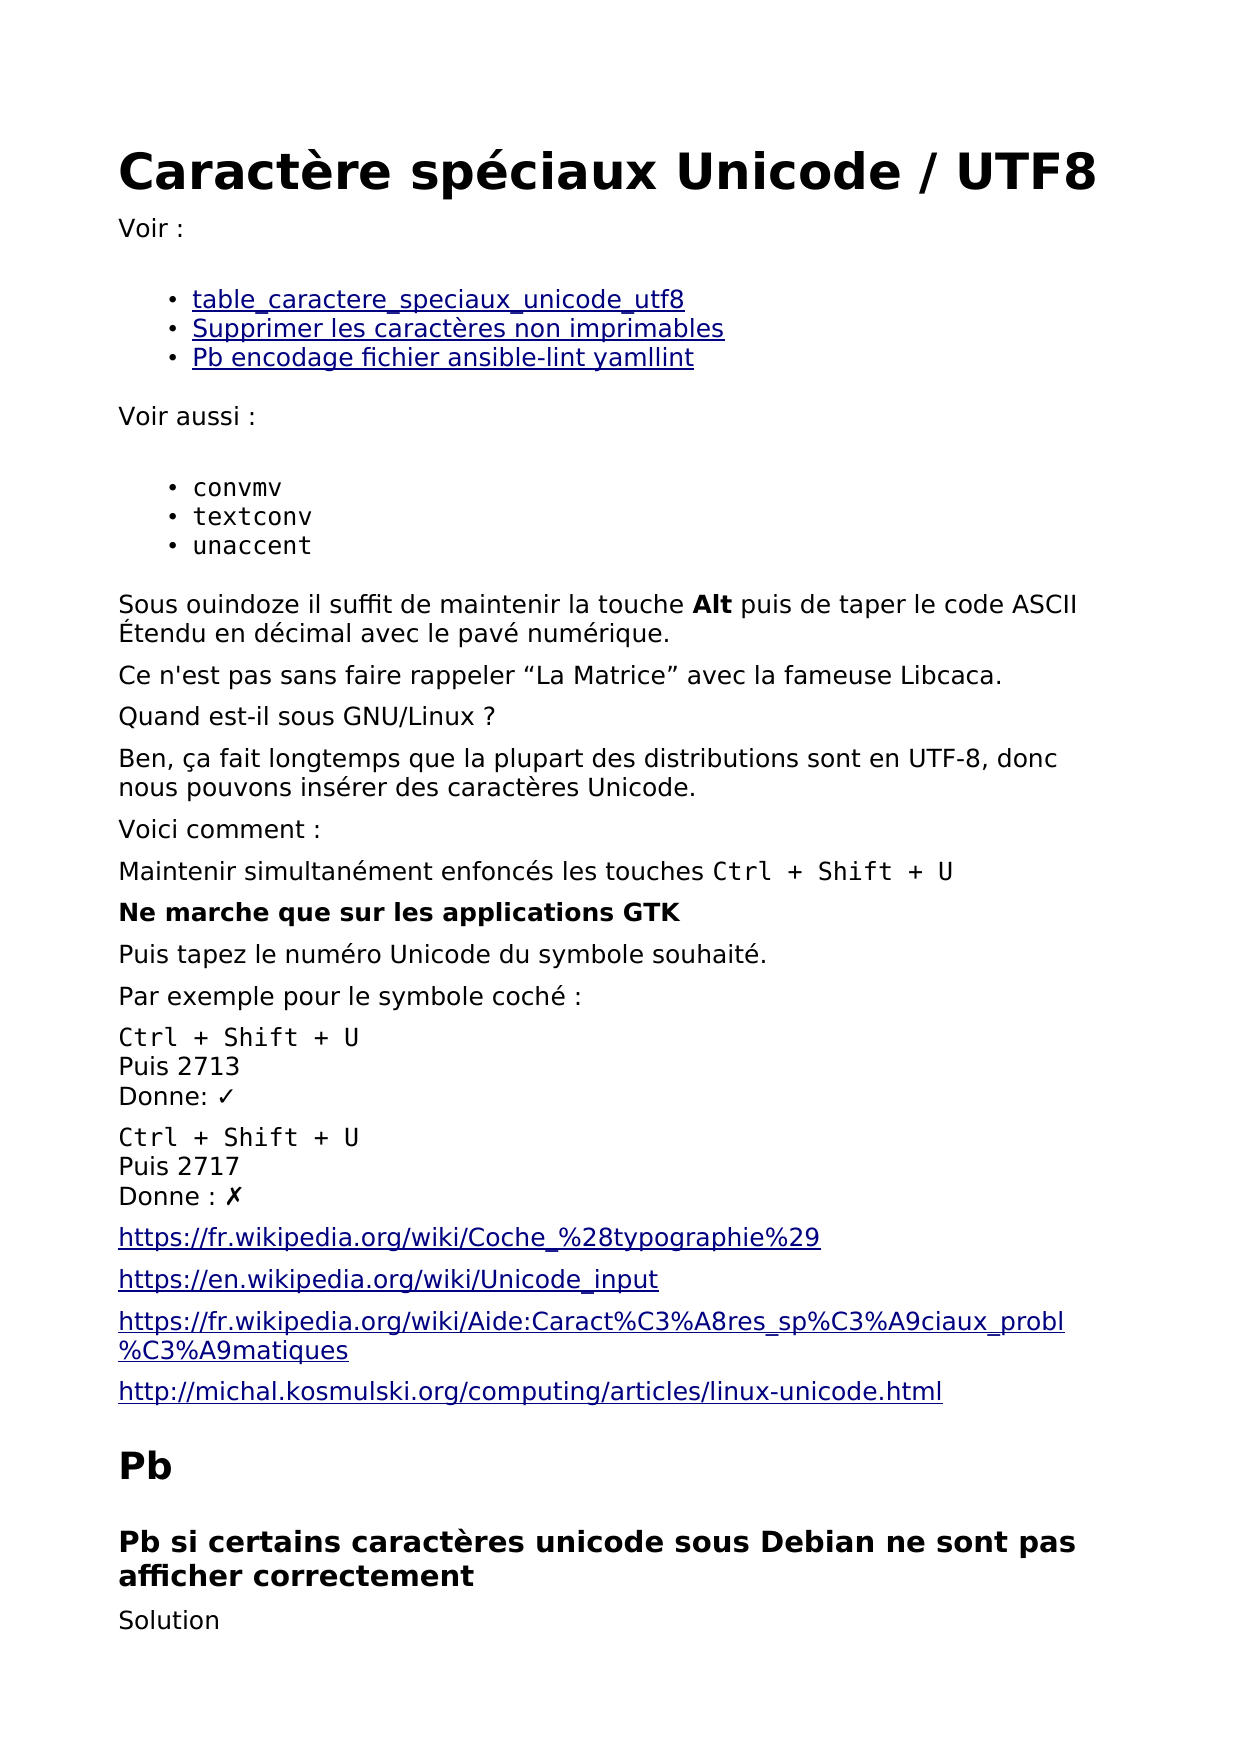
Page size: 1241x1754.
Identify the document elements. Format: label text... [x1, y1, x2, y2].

text Ctrl + Shift + U Puis 2717 Donne : ✗ [118, 1123, 1122, 1211]
list unaccent [177, 531, 1122, 561]
text Voir aussi : [118, 402, 1122, 431]
text https://fr.wikipedia.org/wiki/Aide:Caract%C3%A8res_sp%C3%A9ciaux_probl%C3%A9matiques [118, 1307, 1122, 1365]
text Ben, ça fait longtemps que la plupart des distributions sont en UTF-8, donc nous pouvons insérer des caractères Unicode. [118, 744, 1122, 803]
text Ctrl + Shift + U Puis 2713 Donne: ✓ [118, 1023, 1122, 1111]
text Maintenir simultanément enfoncés les touches Ctrl + Shift + U [118, 857, 1122, 886]
list Supprimer les caractères non imprimables [177, 314, 1122, 343]
subtitle Pb [118, 1444, 1122, 1488]
list Pb encodage fichier ansible-lint yamllint [177, 343, 1122, 372]
text Solution [118, 1606, 1122, 1635]
text Voici comment : [118, 815, 1122, 844]
text http://michal.kosmulski.org/computing/articles/linux-unicode.html [118, 1378, 1122, 1407]
text Ce n'est pas sans faire rappeler “La Matrice” avec la fameuse Libcaca. [118, 661, 1122, 690]
text Voir : [118, 214, 1122, 243]
text Quand est-il sous GNU/Linux ? [118, 703, 1122, 732]
list textconv [177, 502, 1122, 531]
subtitle Pb si certains caractères unicode sous Debian ne sont pas afficher correctement [118, 1525, 1122, 1593]
text https://fr.wikipedia.org/wiki/Coche_%28typographie%29 [118, 1223, 1122, 1253]
text Sous ouindoze il suffit de maintenir la touche Alt puis de taper le code ASCII Étendu en décimal avec le pavé numérique. [118, 590, 1122, 648]
text https://en.wikipedia.org/wiki/Unicode_input [118, 1265, 1122, 1294]
list convmv [177, 473, 1122, 502]
list table_caractere_speciaux_unicode_utf8 [177, 285, 1122, 314]
text Puis tapez le numéro Unicode du symbole souhaité. [118, 940, 1122, 969]
subtitle Caractère spéciaux Unicode / UTF8 [118, 143, 1122, 201]
text Ne marche que sur les applications GTK [118, 898, 1122, 928]
text Par exemple pour le symbole coché : [118, 982, 1122, 1011]
